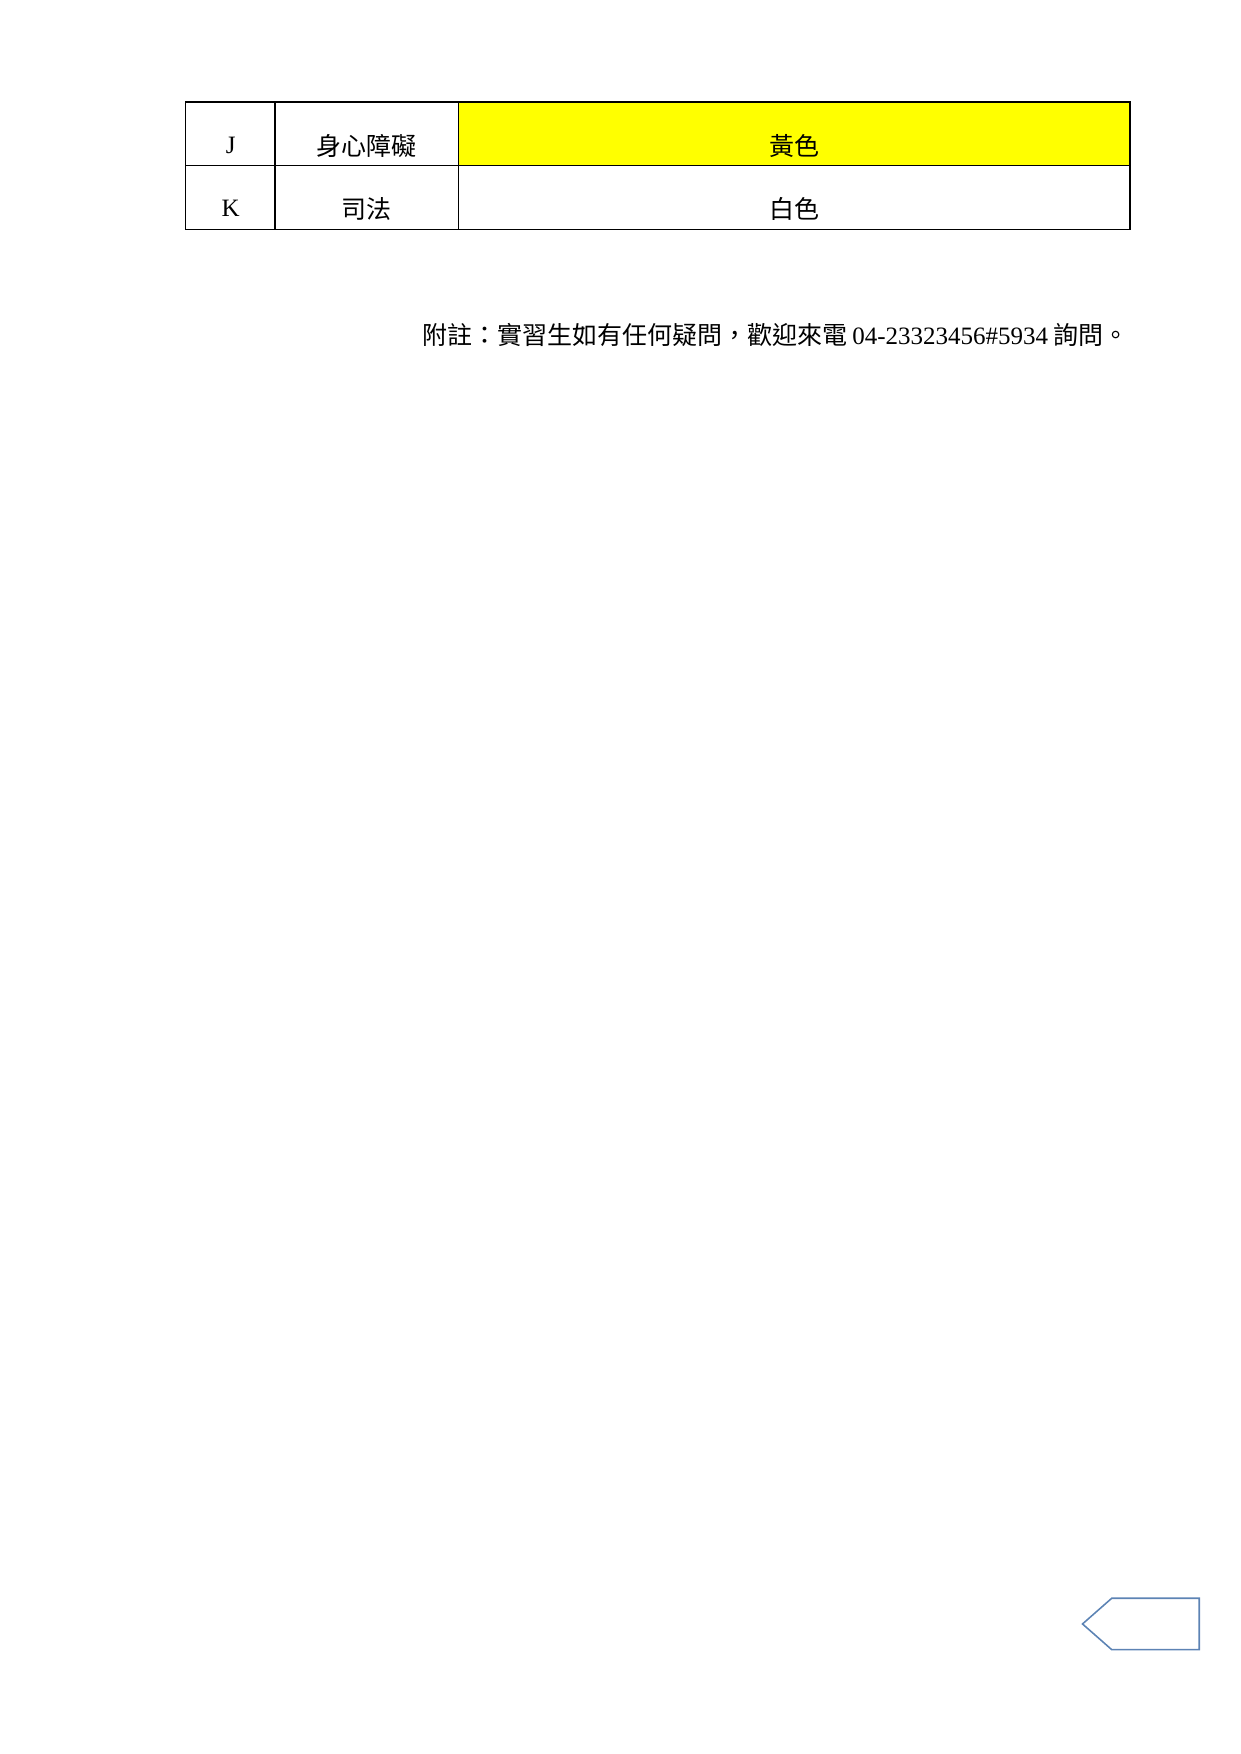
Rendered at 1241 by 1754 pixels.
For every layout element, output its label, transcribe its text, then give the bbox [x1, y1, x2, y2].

table_cell 黃色 [459, 103, 1129, 165]
table_cell 身心障礙 [276, 103, 458, 165]
table_cell K [186, 166, 274, 228]
table_cell J [186, 103, 274, 165]
table_cell 司法 [276, 166, 458, 228]
table_cell 白色 [459, 166, 1129, 228]
text 附註：實習生如有任何疑問，歡迎來電04-23323456#5934詢問。 [112, 292, 1128, 354]
